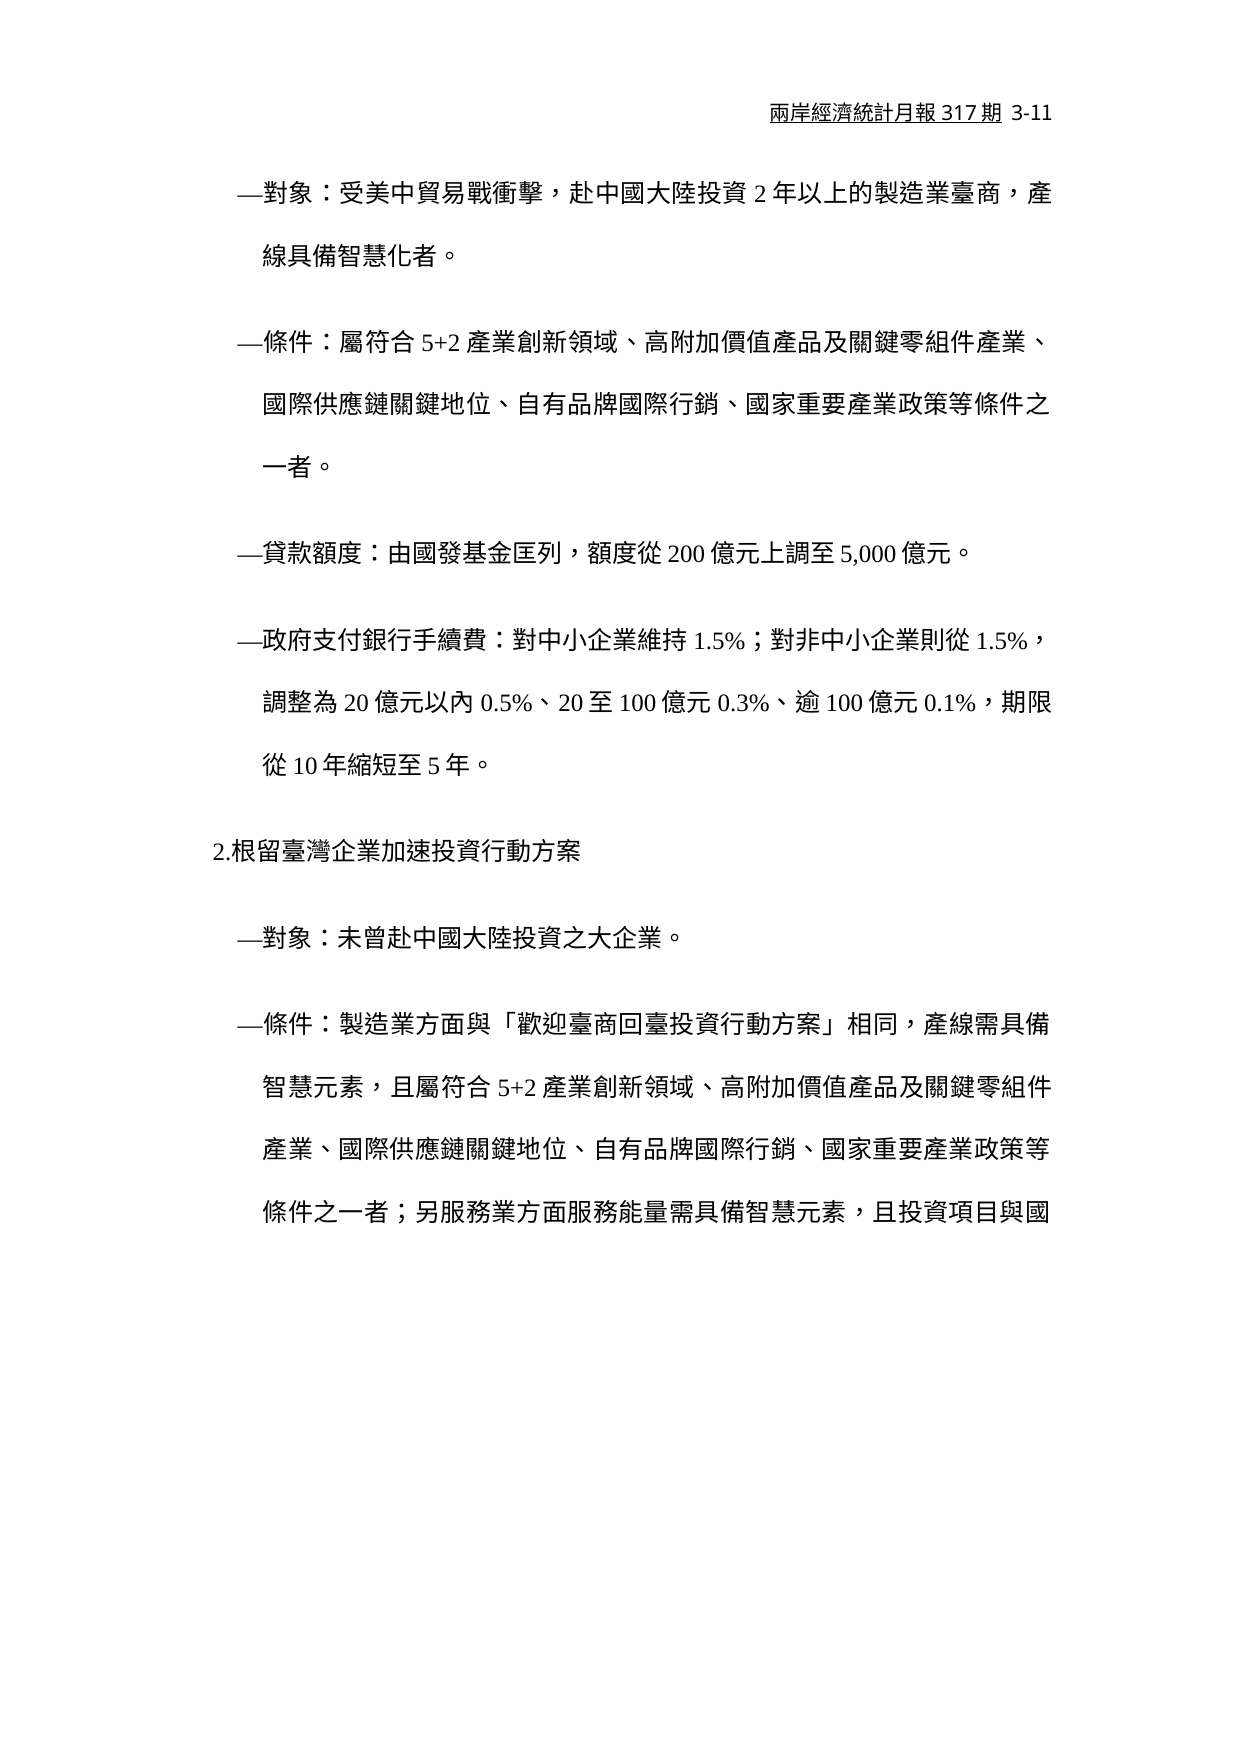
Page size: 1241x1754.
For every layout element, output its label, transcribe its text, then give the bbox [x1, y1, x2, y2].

text —對象：受美中貿易戰衝擊，赴中國大陸投資2年以上的製造業臺商，產線具備智慧化者。 [237, 150, 1053, 275]
text 2.根留臺灣企業加速投資行動方案 [212, 808, 1053, 871]
text —條件：製造業方面與「歡迎臺商回臺投資行動方案」相同，產線需具備智慧元素，且屬符合5+2產業創新領域、高附加價值產品及關鍵零組件產業、國際供應鏈關鍵地位、自有品牌國際行銷、國家重要產業政策等條件之一者；另服務業方面服務能量需具備智慧元素，且投資項目與國 [237, 981, 1053, 1231]
text —條件：屬符合5+2產業創新領域、高附加價值產品及關鍵零組件產業、國際供應鏈關鍵地位、自有品牌國際行銷、國家重要產業政策等條件之一者。 [237, 299, 1053, 486]
text —貸款額度：由國發基金匡列，額度從200億元上調至5,000億元。 [237, 510, 1053, 573]
text —政府支付銀行手續費：對中小企業維持1.5%；對非中小企業則從1.5%，調整為20億元以內0.5%、20至100億元0.3%、逾100億元0.1%，期限從10年縮短至5年。 [237, 597, 1053, 784]
text —對象：未曾赴中國大陸投資之大企業。 [237, 895, 1053, 957]
